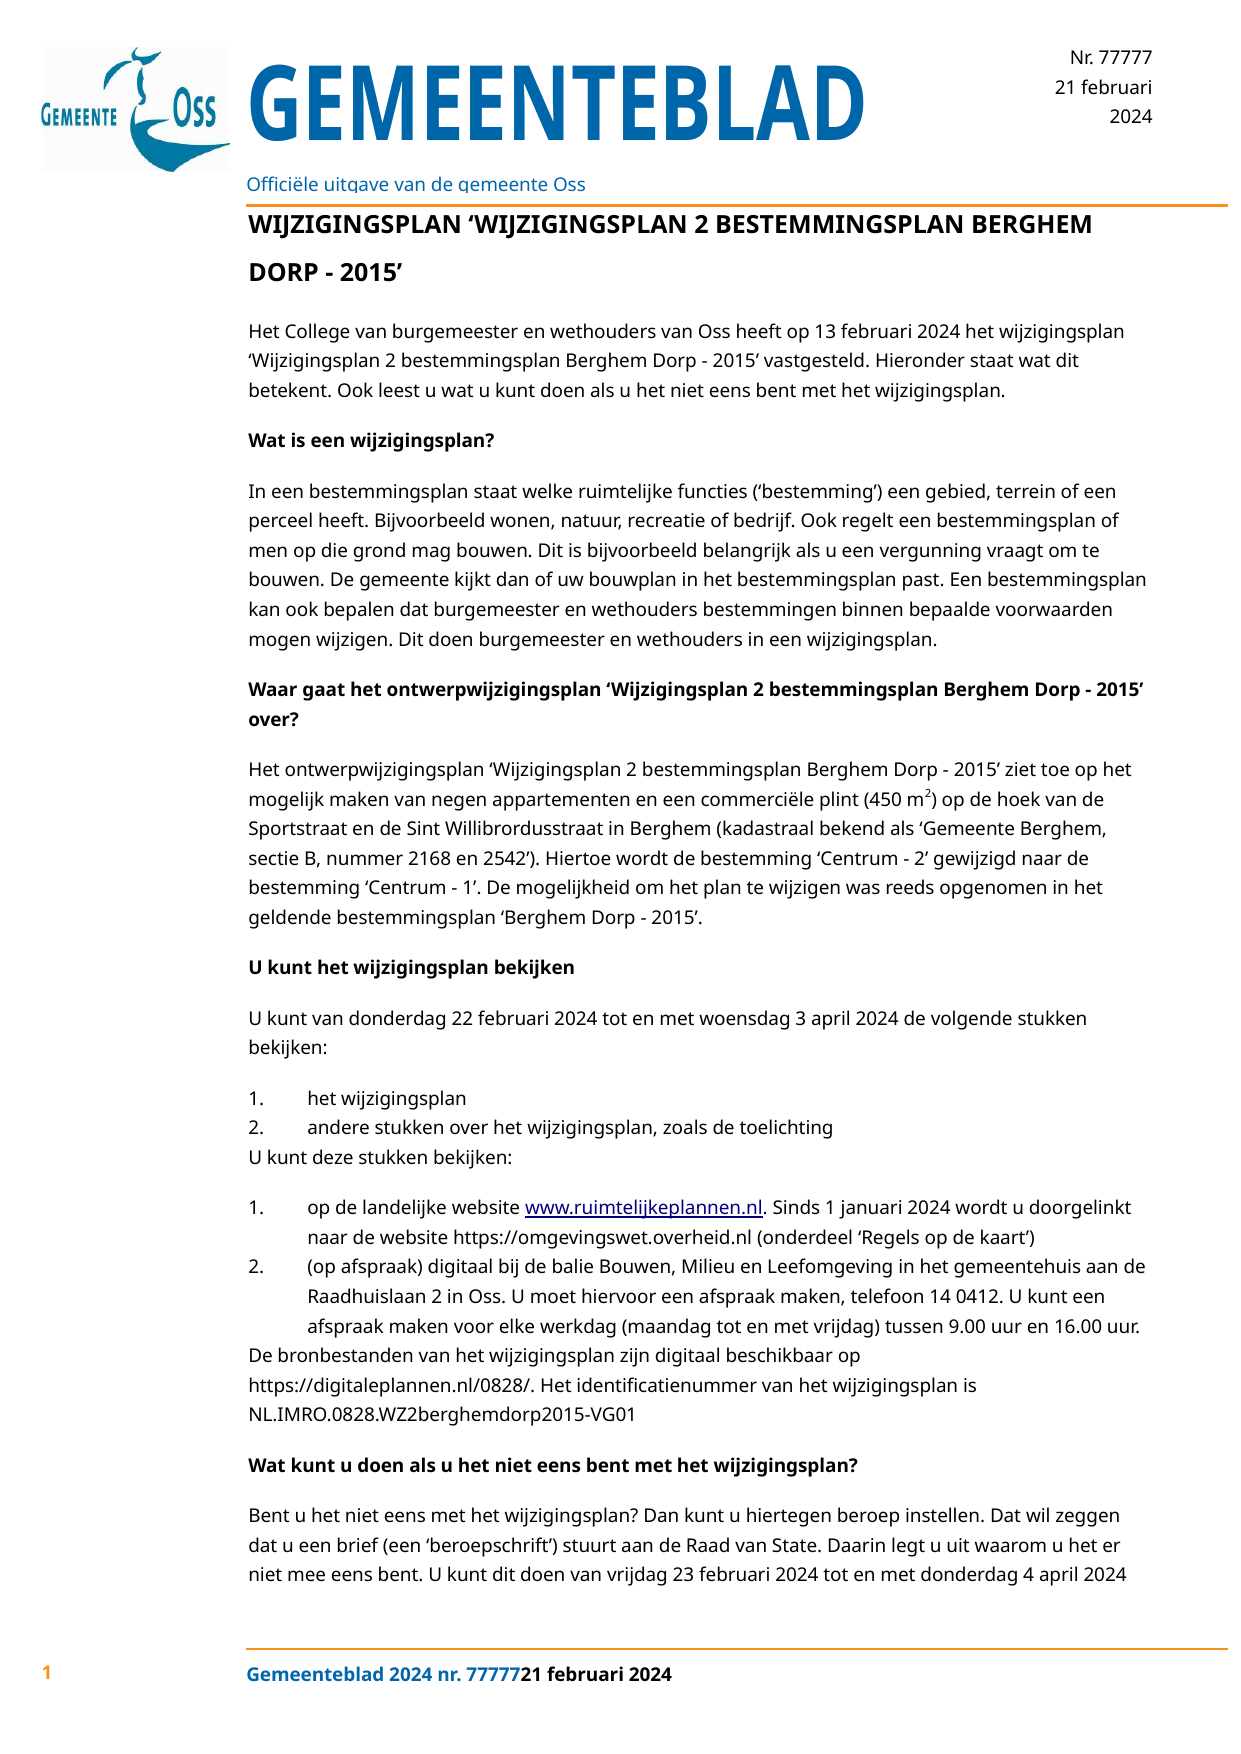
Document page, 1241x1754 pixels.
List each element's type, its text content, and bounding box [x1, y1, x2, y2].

list (op afspraak) digitaal bij de balie Bouwen, Milieu en Leefomgeving in het gemeentehuis aan de Raadhuislaan 2 in Oss. U moet hiervoor een afspraak maken, telefoon 14 0412. U kunt een afspraak maken voor elke werkdag (maandag tot en met vrijdag) tussen 9.00 uur en 16.00 uur. [248, 1254, 1152, 1339]
text Wat kunt u doen als u het niet eens bent met het wijzigingsplan? [248, 1452, 1152, 1478]
text U kunt het wijzigingsplan bekijken [248, 954, 1152, 980]
text Bent u het niet eens met het wijzigingsplan? Dan kunt u hiertegen beroep instellen. Dat wil zeggen dat u een brief (een ‘beroepschrift’) stuurt aan de Raad van State. Daarin legt u uit waarom u het er niet mee eens bent. U kunt dit doen van vrijdag 23 februari 2024 tot en met donderdag 4 april 2024 [248, 1502, 1152, 1587]
text In een bestemmingsplan staat welke ruimtelijke functies (‘bestemming’) een gebied, terrein of een perceel heeft. Bijvoorbeeld wonen, natuur, recreatie of bedrijf. Ook regelt een bestemmingsplan of men op die grond mag bouwen. Dit is bijvoorbeeld belangrijk als u een vergunning vraagt om te bouwen. De gemeente kijkt dan of uw bouwplan in het bestemmingsplan past. Een bestemmingsplan kan ook bepalen dat burgemeester en wethouders bestemmingen binnen bepaalde voorwaarden mogen wijzigen. Dit doen burgemeester en wethouders in een wijzigingsplan. [248, 478, 1152, 652]
list het wijzigingsplan [248, 1085, 1152, 1111]
text Het College van burgemeester en wethouders van Oss heeft op 13 februari 2024 het wijzigingsplan ‘Wijzigingsplan 2 bestemmingsplan Berghem Dorp - 2015’ vastgesteld. Hieronder staat wat dit betekent. Ook leest u wat u kunt doen als u het niet eens bent met het wijzigingsplan. [248, 318, 1152, 403]
picture [41, 47, 231, 172]
text Waar gaat het ontwerpwijzigingsplan ‘Wijzigingsplan 2 bestemmingsplan Berghem Dorp - 2015’ over? [248, 676, 1152, 732]
text WIJZIGINGSPLAN ‘WIJZIGINGSPLAN 2 BESTEMMINGSPLAN BERGHEM DORP - 2015’ [248, 207, 1152, 288]
text Wat is een wijzigingsplan? [248, 427, 1152, 453]
text Het ontwerpwijzigingsplan ‘Wijzigingsplan 2 bestemmingsplan Berghem Dorp - 2015’ ziet toe op het mogelijk maken van negen appartementen en een commerciële plint (450 m2) op de hoek van de Sportstraat en de Sint Willibrordusstraat in Berghem (kadastraal bekend als ‘Gemeente Berghem, sectie B, nummer 2168 en 2542’). Hiertoe wordt de bestemming ‘Centrum - 2’ gewijzigd naar de bestemming ‘Centrum - 1’. De mogelijkheid om het plan te wijzigen was reeds opgenomen in het geldende bestemmingsplan ‘Berghem Dorp - 2015’. [248, 756, 1152, 930]
text U kunt deze stukken bekijken: [248, 1144, 1152, 1170]
text De bronbestanden van het wijzigingsplan zijn digitaal beschikbaar op https://digitaleplannen.nl/0828/. Het identificatienummer van het wijzigingsplan is NL.IMRO.0828.WZ2berghemdorp2015-VG01 [248, 1342, 1152, 1427]
list andere stukken over het wijzigingsplan, zoals de toelichting [248, 1114, 1152, 1140]
list op de landelijke website www.ruimtelijkeplannen.nl. Sinds 1 januari 2024 wordt u doorgelinkt naar de website https://omgevingswet.overheid.nl (onderdeel ‘Regels op de kaart’) [248, 1194, 1152, 1250]
text U kunt van donderdag 22 februari 2024 tot en met woensdag 3 april 2024 de volgende stukken bekijken: [248, 1005, 1152, 1060]
